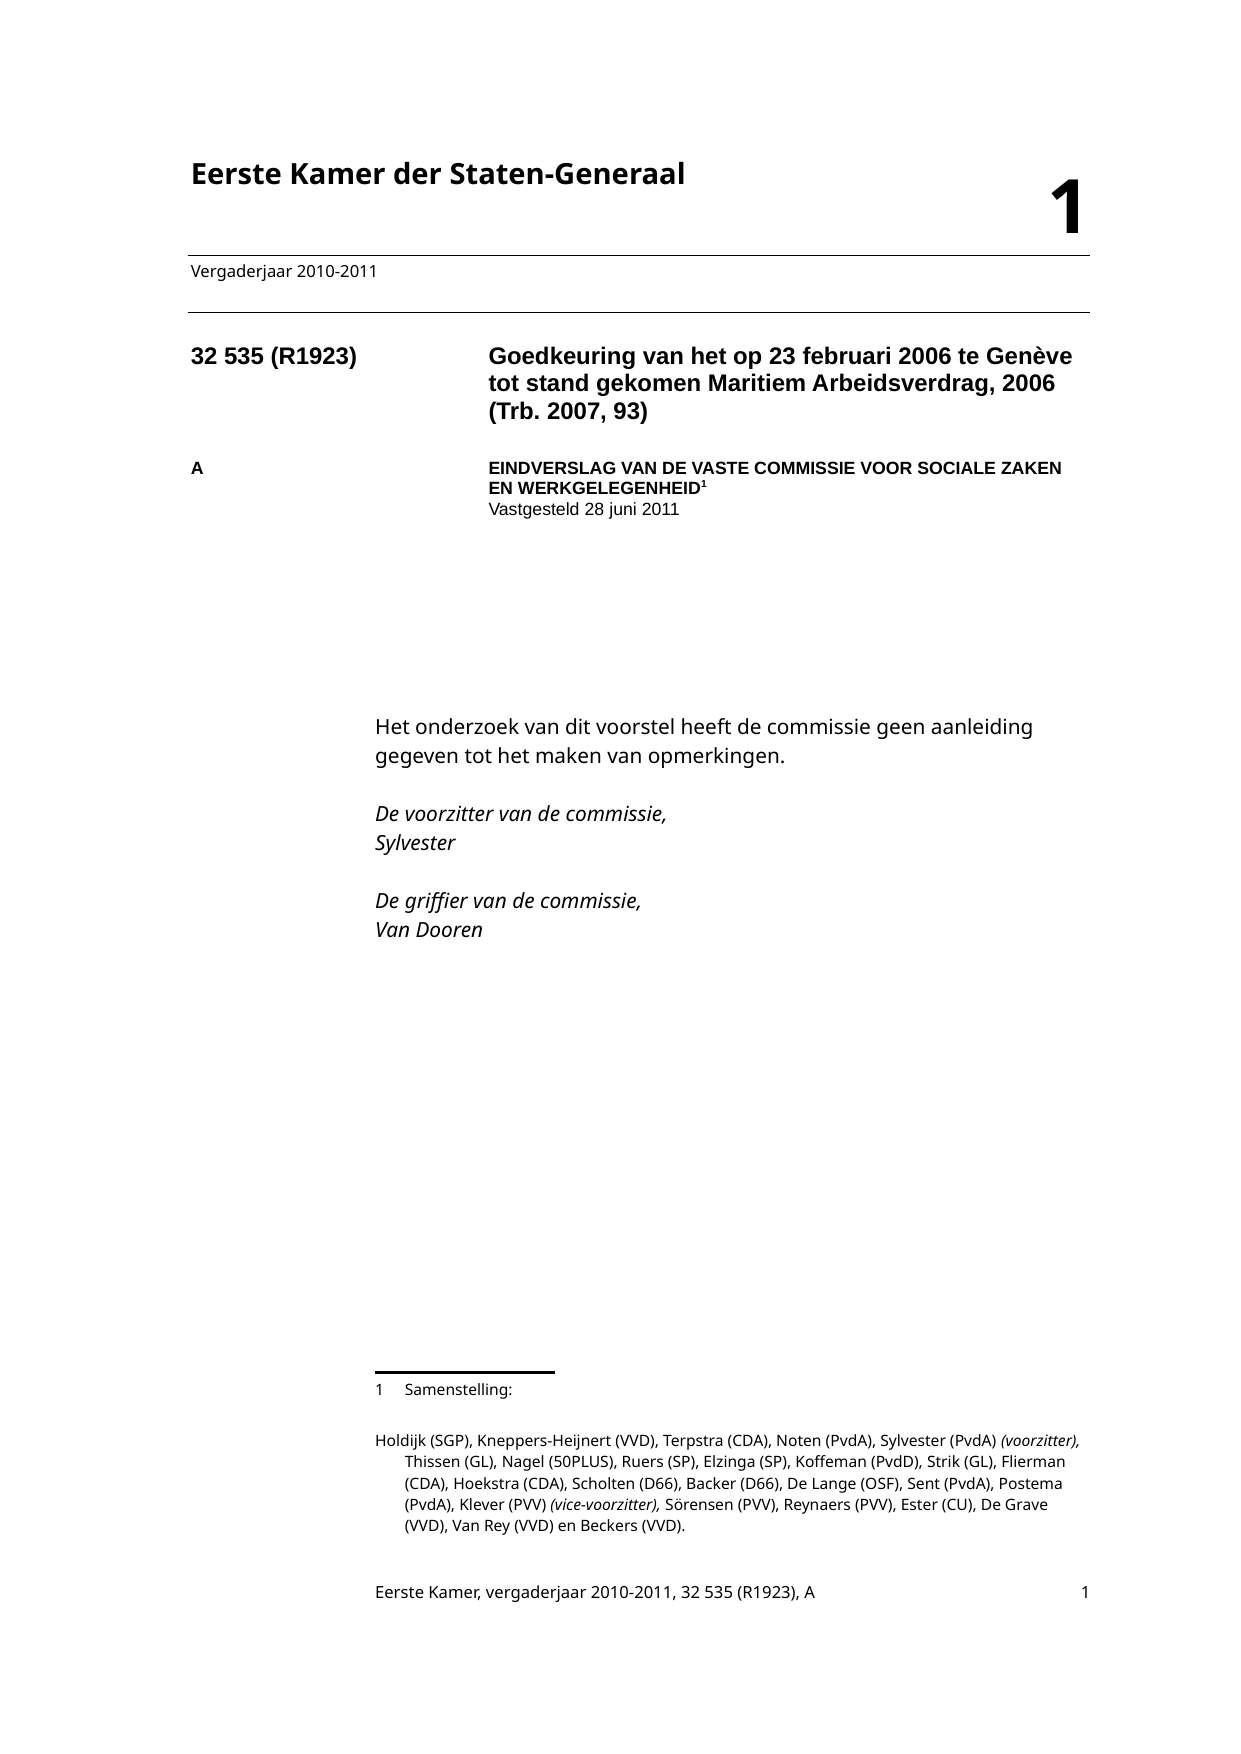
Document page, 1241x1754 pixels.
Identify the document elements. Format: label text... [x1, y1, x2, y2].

text De voorzitter van de commissie, [375, 799, 1090, 828]
table_cell Goedkeuring van het op 23 februari 2006 te Genève tot stand gekomen Maritiem Arbeidsverdrag, 2006 (Trb. 2007, 93) [485, 339, 1090, 454]
table_cell Vergaderjaar 2010-2011 [188, 256, 485, 312]
table_cell [485, 256, 1090, 312]
text Het onderzoek van dit voorstel heeft de commissie geen aanleiding gegeven tot het maken van opmerkingen. [375, 712, 1090, 769]
text Van Dooren [375, 915, 1090, 943]
table_cell EINDVERSLAG VAN DE VASTE COMMISSIE VOOR SOCIALE ZAKEN EN WERKGELEGENHEID Vastgesteld 28 juni 2011 [485, 455, 1090, 594]
text Sylvester [375, 828, 1090, 856]
table_header 1 [910, 150, 1090, 255]
table_cell 32 535 (R1923) [188, 339, 485, 454]
table_cell [485, 313, 1090, 339]
table_cell A [188, 455, 485, 594]
table_header Eerste Kamer der Staten-Generaal [188, 150, 909, 255]
text De griffier van de commissie, [375, 886, 1090, 915]
table_cell [188, 313, 485, 339]
